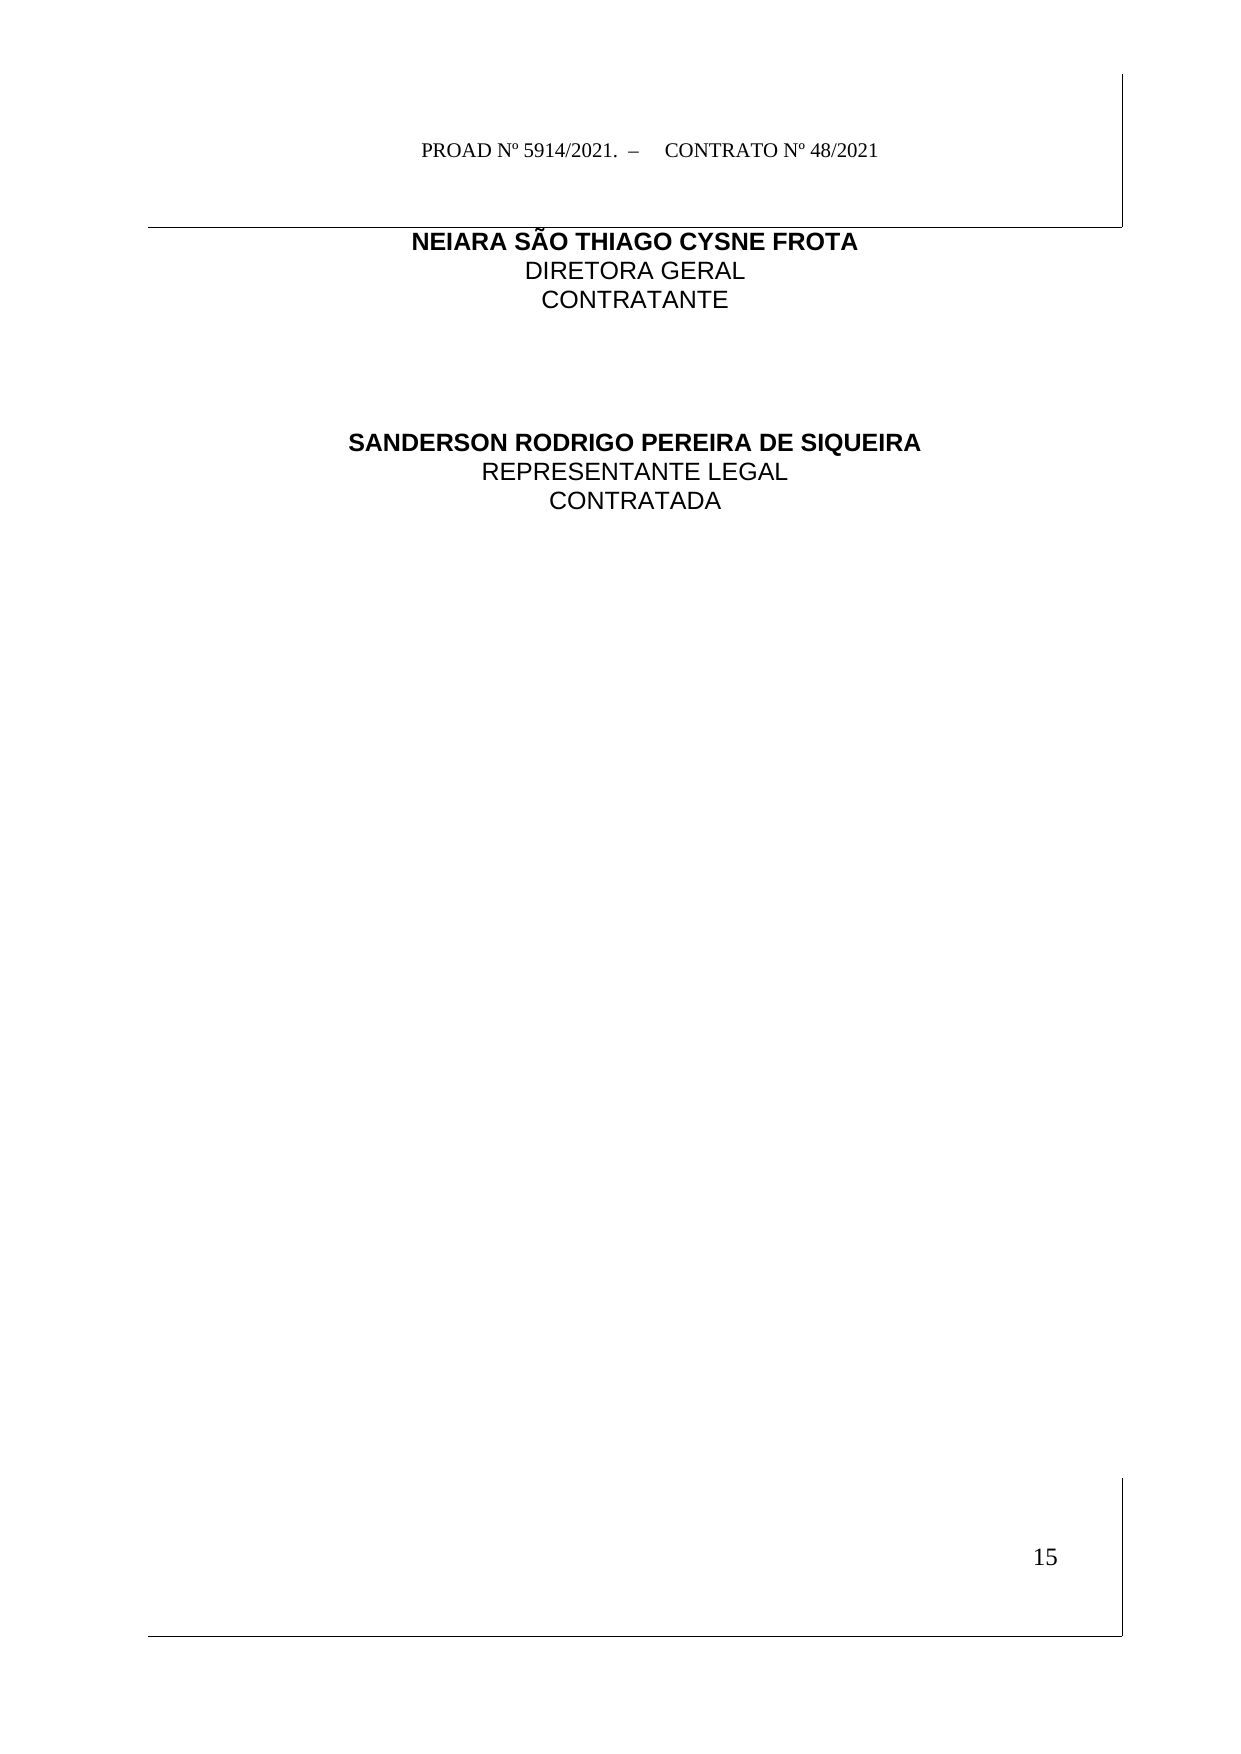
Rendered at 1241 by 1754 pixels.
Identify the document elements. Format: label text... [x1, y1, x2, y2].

text REPRESENTANTE LEGAL [148, 457, 1122, 486]
text SANDERSON RODRIGO PEREIRA DE SIQUEIRA [148, 428, 1122, 457]
text NEIARA SÃO THIAGO CYSNE FROTA [148, 227, 1122, 256]
text CONTRATANTE [148, 284, 1122, 313]
text CONTRATADA [148, 486, 1122, 514]
text DIRETORA GERAL [148, 256, 1122, 284]
